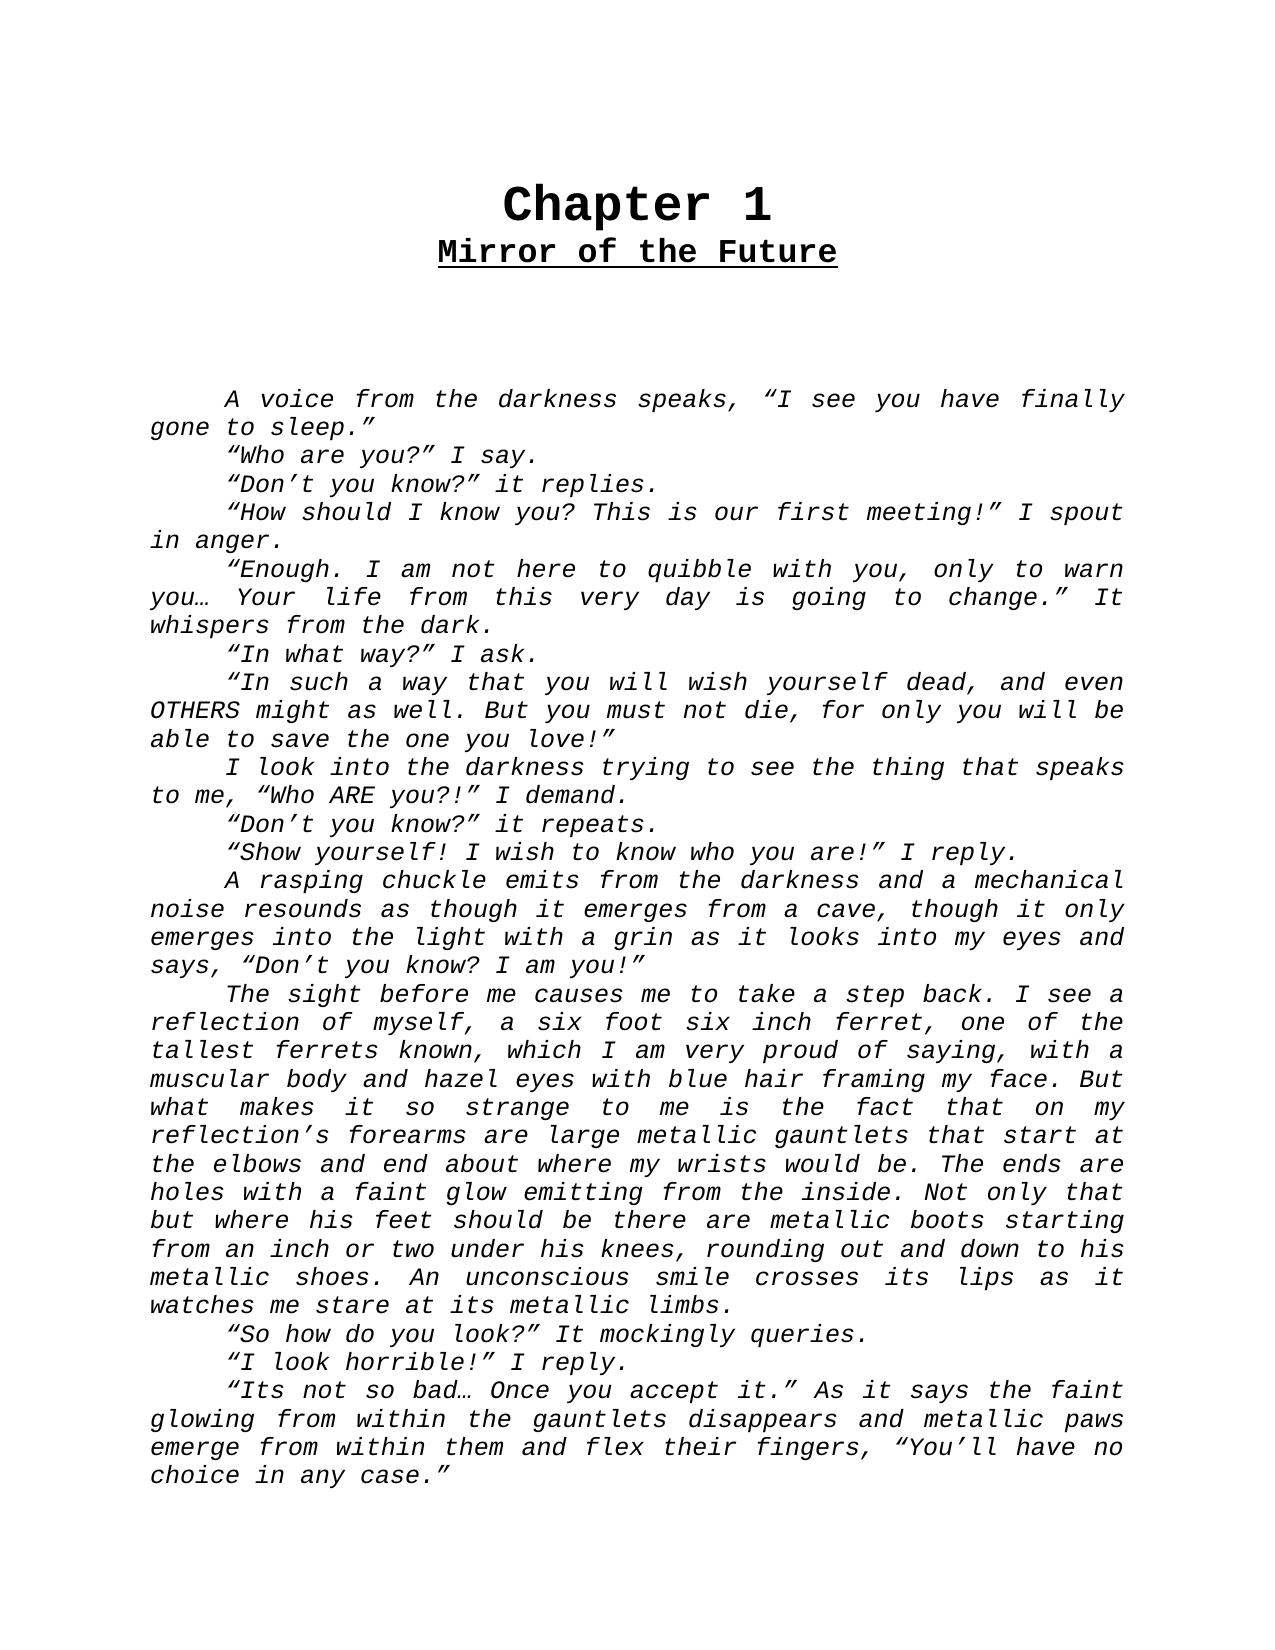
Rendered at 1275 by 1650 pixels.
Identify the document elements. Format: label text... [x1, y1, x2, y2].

text “Who are you?” I say. [150, 443, 1125, 471]
text “How should I know you? This is our first meeting!” I spout in anger. [150, 499, 1125, 556]
subtitle Chapter 1 [150, 178, 1125, 235]
text “Its not so bad… Once you accept it.” As it says the faint glowing from within the gauntlets disappears and metallic paws emerge from within them and flex their fingers, “You’ll have no choice in any case.” [150, 1378, 1125, 1491]
text I look into the darkness trying to see the thing that speaks to me, “Who ARE you?!” I demand. [150, 754, 1125, 811]
text The sight before me causes me to take a step back. I see a reflection of myself, a six foot six inch ferret, one of the tallest ferrets known, which I am very proud of saying, with a muscular body and hazel eyes with blue hair framing my face. But what makes it so strange to me is the fact that on my reflection’s forearms are large metallic gauntlets that start at the elbows and end about where my wrists would be. The ends are holes with a faint glow emitting from the inside. Not only that but where his feet should be there are metallic boots starting from an inch or two under his knees, rounding out and down to his metallic shoes. An unconscious smile crosses its lips as it watches me stare at its metallic limbs. [150, 981, 1125, 1321]
text “Enough. I am not here to quibble with you, only to warn you… Your life from this very day is going to change.” It whispers from the dark. [150, 556, 1125, 641]
text “Show yourself! I wish to know who you are!” I reply. [150, 839, 1125, 868]
text “Don’t you know?” it repeats. [150, 811, 1125, 839]
text “In such a way that you will wish yourself dead, and even OTHERS might as well. But you must not die, for only you will be able to save the one you love!” [150, 669, 1125, 754]
text A voice from the darkness speaks, “I see you have finally gone to sleep.” [150, 386, 1125, 443]
text “Don’t you know?” it replies. [150, 471, 1125, 499]
text “In what way?” I ask. [150, 641, 1125, 669]
text “So how do you look?” It mockingly queries. [150, 1321, 1125, 1349]
text “I look horrible!” I reply. [150, 1349, 1125, 1378]
subtitle Mirror of the Future [150, 235, 1125, 273]
text A rasping chuckle emits from the darkness and a mechanical noise resounds as though it emerges from a cave, though it only emerges into the light with a grin as it looks into my eyes and says, “Don’t you know? I am you!” [150, 868, 1125, 981]
